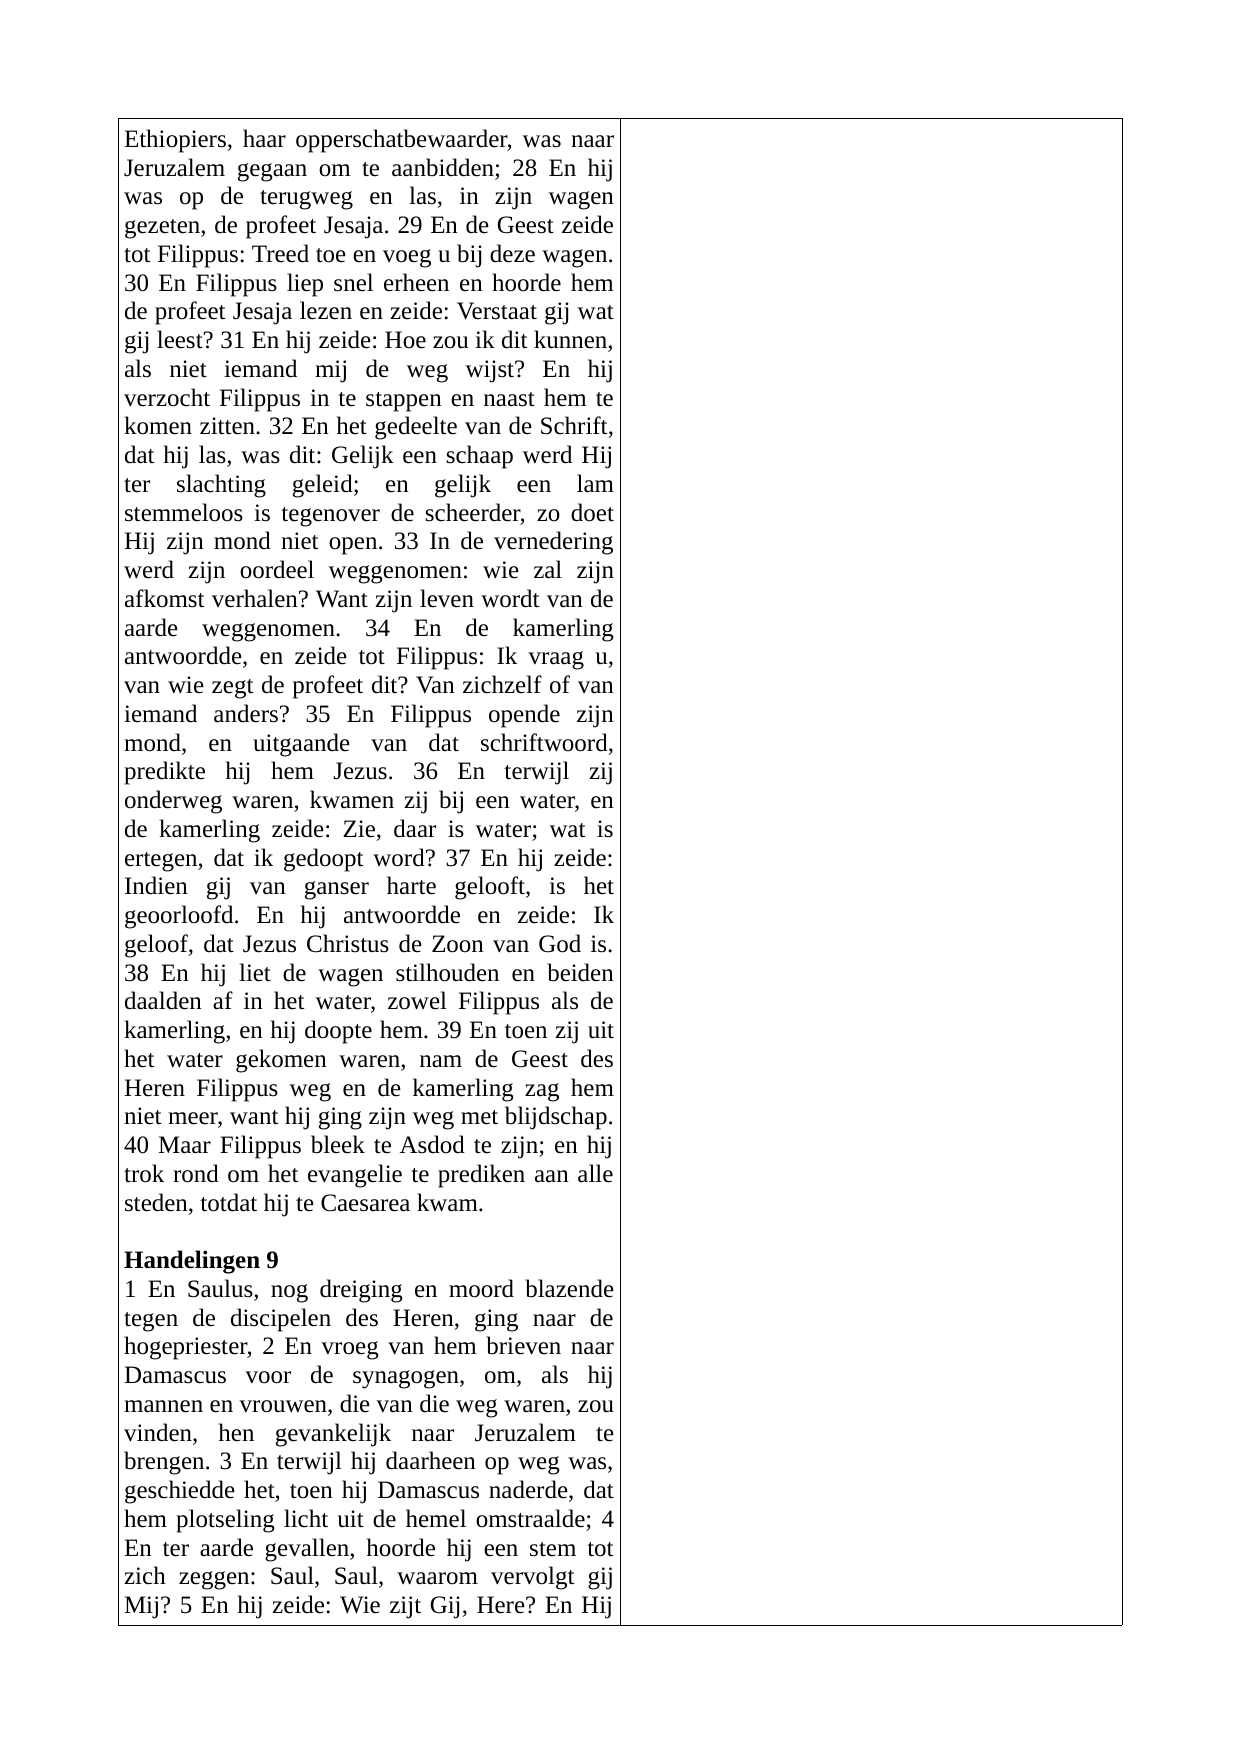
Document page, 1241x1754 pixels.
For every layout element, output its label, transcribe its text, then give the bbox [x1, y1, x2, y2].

table_header Ethiopiers, haar opperschatbewaarder, was naar Jeruzalem gegaan om te aanbidden; 28 En hij was op de terugweg en las, in zijn wagen gezeten, de profeet Jesaja. 29 En de Geest zeide tot Filippus: Treed toe en voeg u bij deze wagen. 30 En Filippus liep snel erheen en hoorde hem de profeet Jesaja lezen en zeide: Verstaat gij wat gij leest? 31 En hij zeide: Hoe zou ik dit kunnen, als niet iemand mij de weg wijst? En hij verzocht Filippus in te stappen en naast hem te komen zitten. 32 En het gedeelte van de Schrift, dat hij las, was dit: Gelijk een schaap werd Hij ter slachting geleid; en gelijk een lam stemmeloos is tegenover de scheerder, zo doet Hij zijn mond niet open. 33 In de vernedering werd zijn oordeel weggenomen: wie zal zijn afkomst verhalen? Want zijn leven wordt van de aarde weggenomen. 34 En de kamerling antwoordde, en zeide tot Filippus: Ik vraag u, van wie zegt de profeet dit? Van zichzelf of van iemand anders? 35 En Filippus opende zijn mond, en uitgaande van dat schriftwoord, predikte hij hem Jezus. 36 En terwijl zij onderweg waren, kwamen zij bij een water, en de kamerling zeide: Zie, daar is water; wat is ertegen, dat ik gedoopt word? 37 En hij zeide: Indien gij van ganser harte gelooft, is het geoorloofd. En hij antwoordde en zeide: Ik geloof, dat Jezus Christus de Zoon van God is. 38 En hij liet de wagen stilhouden en beiden daalden af in het water, zowel Filippus als de kamerling, en hij doopte hem. 39 En toen zij uit het water gekomen waren, nam de Geest des Heren Filippus weg en de kamerling zag hem niet meer, want hij ging zijn weg met blijdschap. 40 Maar Filippus bleek te Asdod te zijn; en hij trok rond om het evangelie te prediken aan alle steden, totdat hij te Caesarea kwam. Handelingen 9 1 En Saulus, nog dreiging en moord blazende tegen de discipelen des Heren, ging naar de hogepriester, 2 En vroeg van hem brieven naar Damascus voor de synagogen, om, als hij mannen en vrouwen, die van die weg waren, zou vinden, hen gevankelijk naar Jeruzalem te brengen. 3 En terwijl hij daarheen op weg was, geschiedde het, toen hij Damascus naderde, dat hem plotseling licht uit de hemel omstraalde; 4 En ter aarde gevallen, hoorde hij een stem tot zich zeggen: Saul, Saul, waarom vervolgt gij Mij? 5 En hij zeide: Wie zijt Gij, Here? En Hij [119, 119, 620, 1625]
table_header [621, 119, 1122, 1625]
